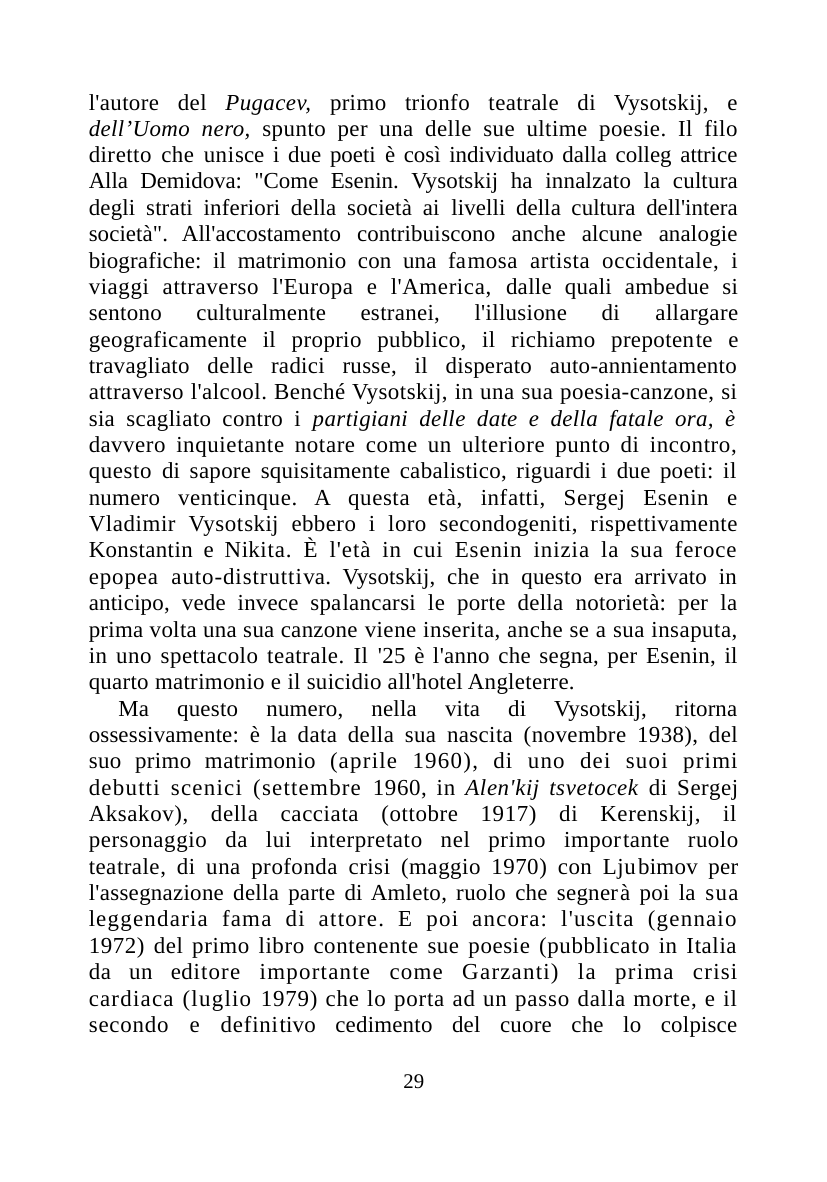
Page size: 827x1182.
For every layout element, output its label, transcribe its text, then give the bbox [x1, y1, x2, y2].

text l'autore del Pugacev, primo trionfo teatrale di Vysotskij, e dell’Uomo nero, spunto per una delle sue ultime poesie. Il filo diretto che unisce i due poeti è così individuato dalla colleg attrice Alla Demidova: "Come Esenin. Vysotskij ha innalzato la cultura degli strati inferiori della società ai livelli della cultura dell'intera società". All'accostamento contribuiscono anche alcune analogie biografiche: il matrimonio con una famosa artista occidentale, i viaggi attraverso l'Europa e l'America, dalle quali ambedue si sentono culturalmente estranei, l'illusione di allargare geograficamente il proprio pubblico, il richiamo prepotente e travagliato delle radici russe, il disperato auto-annientamento attraverso l'alcool. Benché Vysotskij, in una sua poesia-canzone, si sia scagliato contro i partigiani delle date e della fatale ora, è davvero inquietante notare come un ulteriore punto di incontro, questo di sapore squisitamente cabalistico, riguardi i due poeti: il numero venticinque. A questa età, infatti, Sergej Esenin e Vladimir Vysotskij ebbero i loro secondogeniti, rispettivamente Konstantin e Nikita. È l'età in cui Esenin inizia la sua feroce epopea auto-distruttiva. Vysotskij, che in questo era arrivato in anticipo, vede invece spalancarsi le porte della notorietà: per la prima volta una sua canzone viene inserita, anche se a sua insaputa, in uno spettacolo teatrale. Il '25 è l'anno che segna, per Esenin, il quarto matrimonio e il suicidio all'hotel Angleterre. [88, 88, 738, 695]
text Ma questo numero, nella vita di Vysotskij, ritorna ossessivamente: è la data della sua nascita (novembre 1938), del suo primo matrimonio (aprile 1960), di uno dei suoi primi debutti scenici (settembre 1960, in Alen'kij tsvetocek di Sergej Aksakov), della cacciata (ottobre 1917) di Kerenskij, il personaggio da lui interpretato nel primo importante ruolo teatrale, di una profonda crisi (maggio 1970) con Ljubimov per l'assegnazione della parte di Amleto, ruolo che segnerà poi la sua leggendaria fama di attore. E poi ancora: l'uscita (gennaio 1972) del primo libro contenente sue poesie (pubblicato in Italia da un editore importante come Garzanti) la prima crisi cardiaca (luglio 1979) che lo porta ad un passo dalla morte, e il secondo e definitivo cedimento del cuore che lo colpisce [88, 695, 738, 1037]
